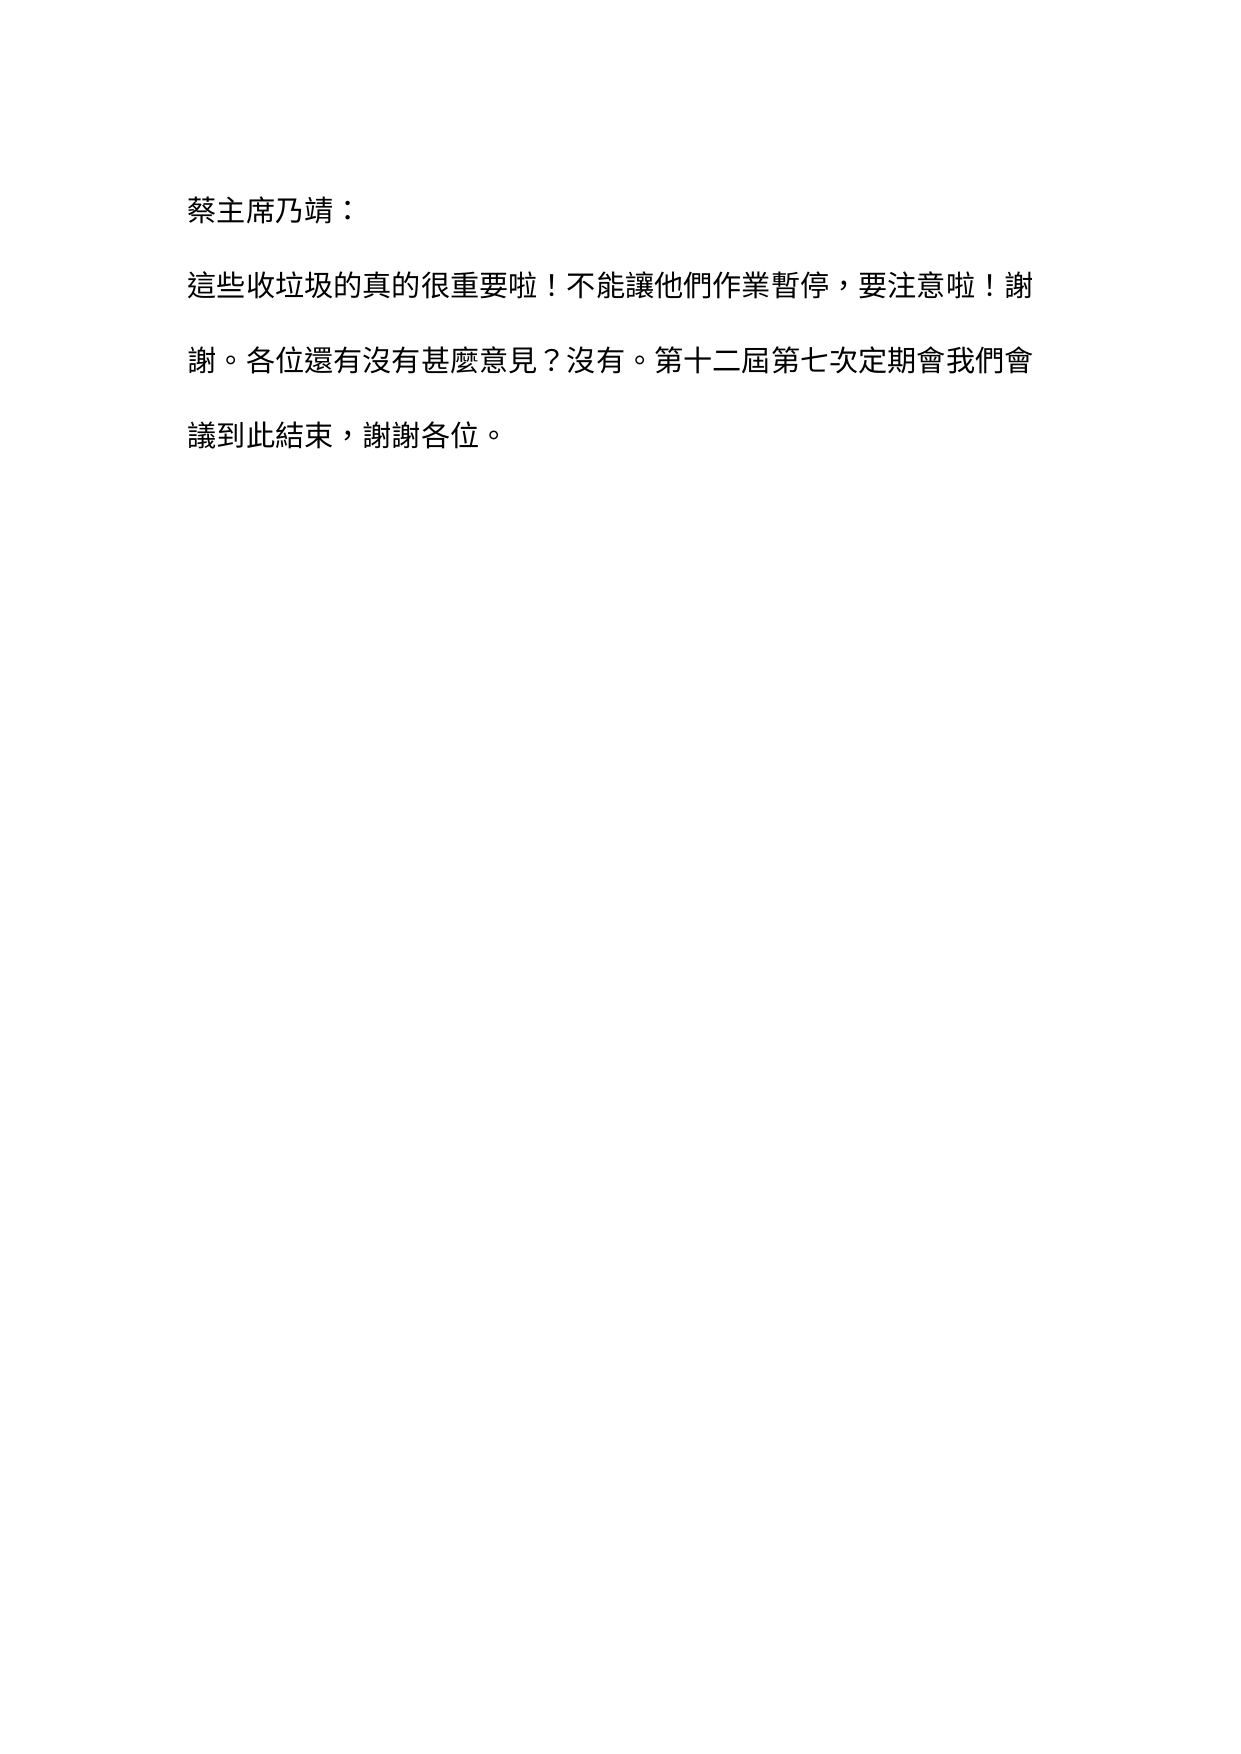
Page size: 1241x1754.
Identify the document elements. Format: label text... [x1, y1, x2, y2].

text 蔡主席乃靖： [187, 164, 1053, 239]
text 這些收垃圾的真的很重要啦！不能讓他們作業暫停，要注意啦！謝謝。各位還有沒有甚麼意見？沒有。第十二屆第七次定期會我們會議到此結束，謝謝各位。 [187, 239, 1053, 464]
